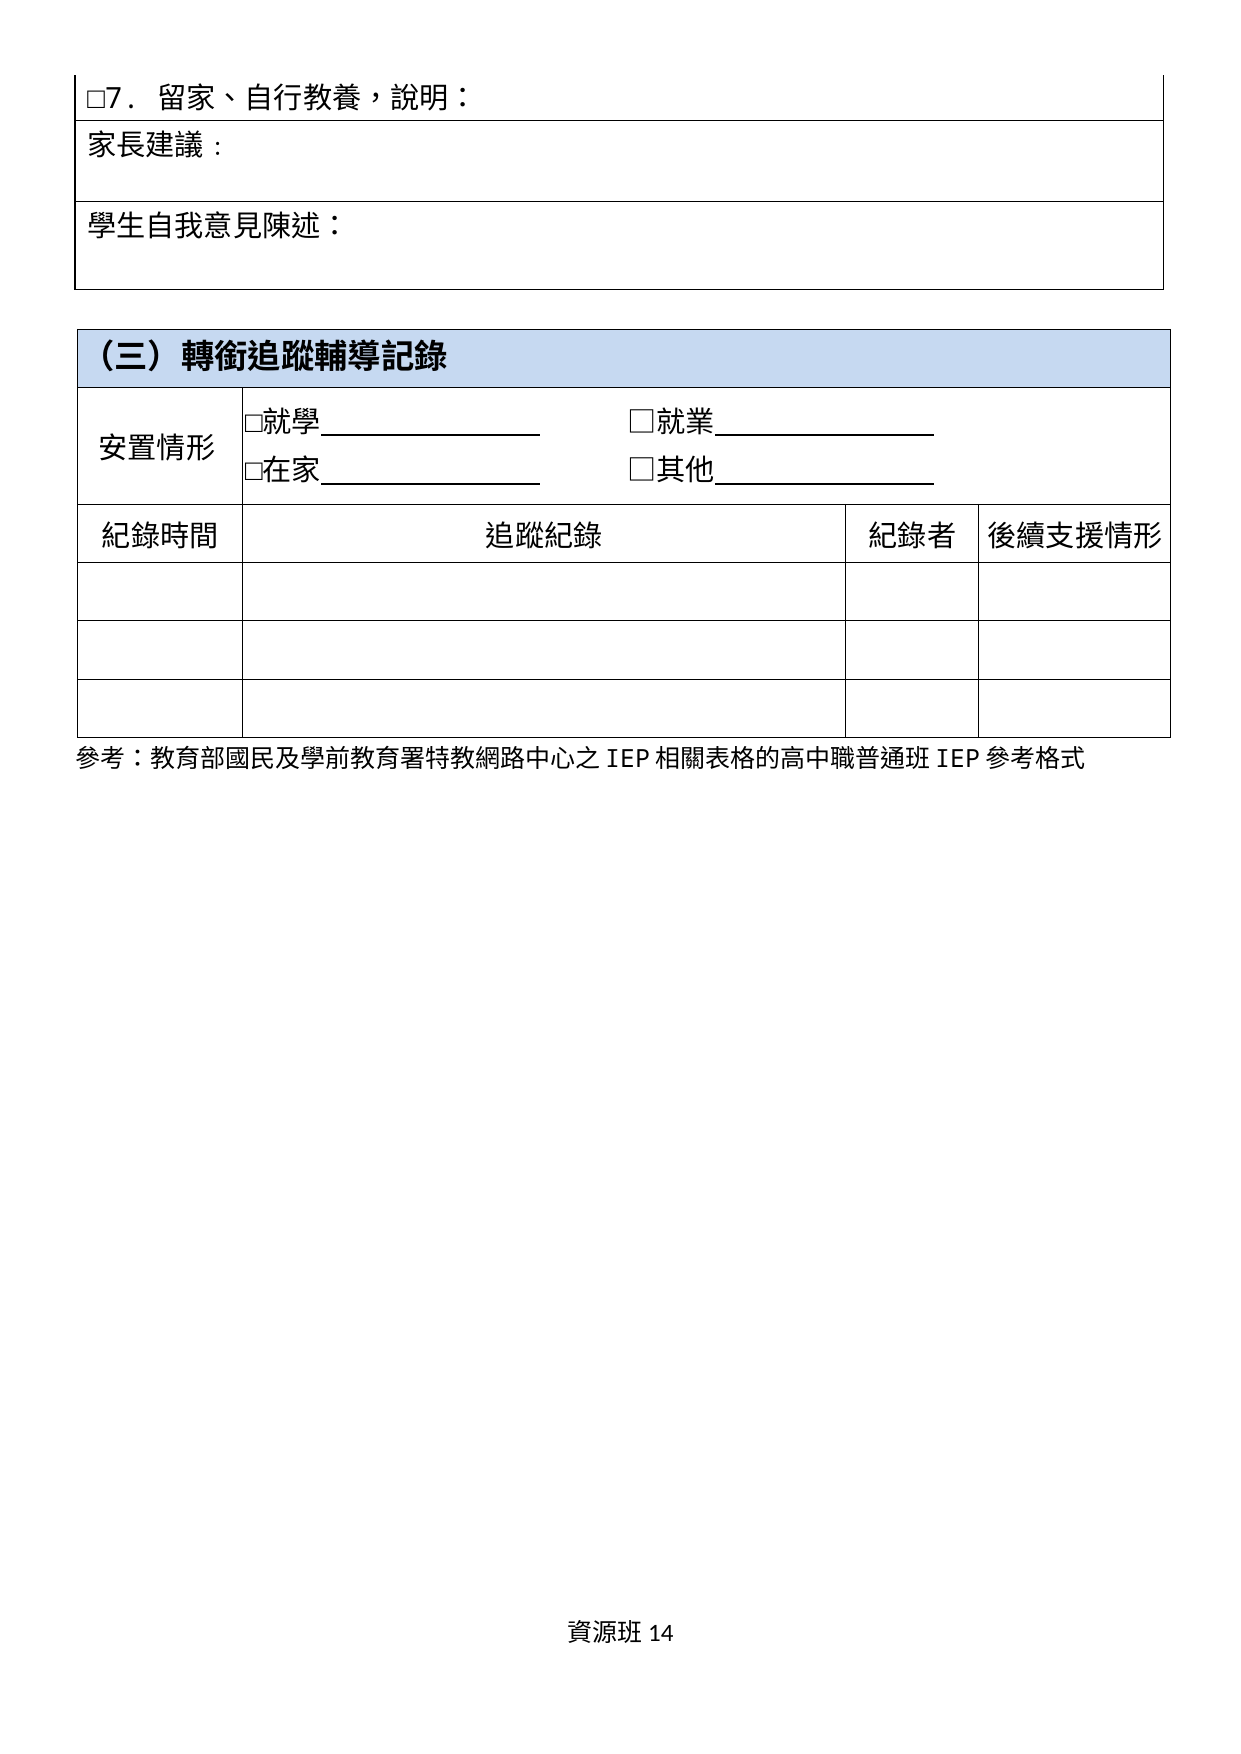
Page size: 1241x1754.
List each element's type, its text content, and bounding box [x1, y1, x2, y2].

table_cell [243, 680, 845, 737]
table_cell 家長建議﹕ [76, 121, 1163, 201]
table_cell [979, 621, 1170, 679]
table_cell 安置情形 [78, 388, 242, 504]
table_cell 紀錄時間 [78, 505, 242, 562]
table_cell [979, 563, 1170, 620]
table_cell □7. 留家、自行教養，說明： [76, 75, 1163, 120]
table_cell [243, 621, 845, 679]
text 參考：教育部國民及學前教育署特教網路中心之IEP相關表格的高中職普通班IEP參考格式 [75, 738, 1165, 774]
table_cell 學生自我意見陳述： [76, 202, 1163, 288]
table_cell 紀錄者 [846, 505, 978, 562]
table_cell [846, 680, 978, 737]
table_cell [846, 621, 978, 679]
table_cell [979, 680, 1170, 737]
table_cell [243, 563, 845, 620]
table_cell □就學 □就業 □在家 □其他 [243, 388, 1170, 504]
table_cell [846, 563, 978, 620]
table_header （三）轉銜追蹤輔導記錄 [78, 330, 1170, 387]
table_cell [78, 563, 242, 620]
table_cell 追蹤紀錄 [243, 505, 845, 562]
table_cell [78, 680, 242, 737]
table_cell 後續支援情形 [979, 505, 1170, 562]
table_cell [78, 621, 242, 679]
